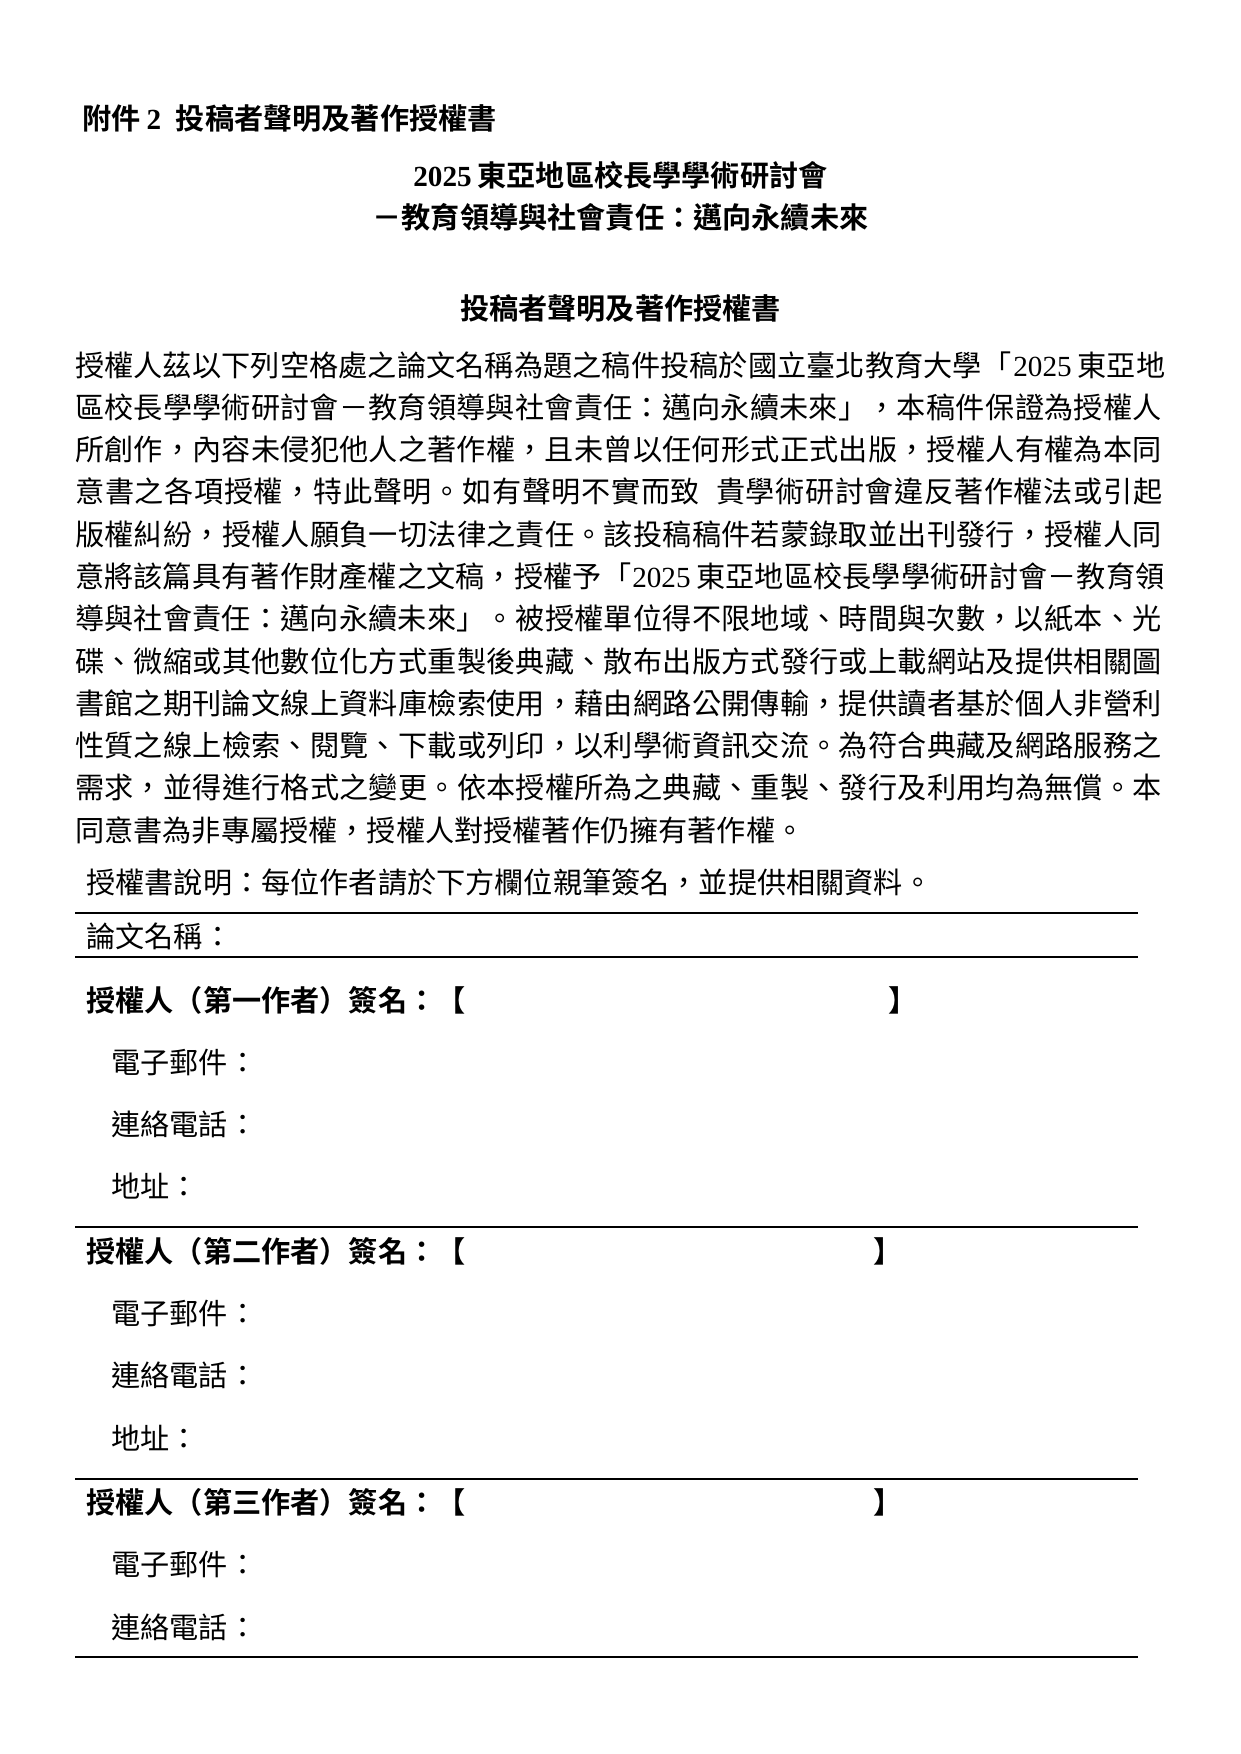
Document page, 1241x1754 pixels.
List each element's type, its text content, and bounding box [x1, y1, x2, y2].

table_cell 授權人（第一作者）簽名：【 】 電子郵件： 連絡電話： 地址： [75, 958, 1137, 1226]
text 附件2 投稿者聲明及著作授權書 [75, 96, 1165, 138]
text 2025東亞地區校長學學術研討會 [75, 153, 1165, 195]
table_cell 授權人（第三作者）簽名：【 】 電子郵件： 連絡電話： [75, 1480, 1137, 1656]
text 授權人茲以下列空格處之論文名稱為題之稿件投稿於國立臺北教育大學「2025東亞地區校長學學術研討會－教育領導與社會責任：邁向永續未來」，本稿件保證為授權人所創作，內容未侵犯他人之著作權，且未曾以任何形式正式出版，授權人有權為本同意書之各項授權，特此聲明。如有聲明不實而致 貴學術研討會違反著作權法或引起版權糾紛，授權人願負一切法律之責任。該投稿稿件若蒙錄取並出刊發行，授權人同意將該篇具有著作財產權之文稿，授權予「2025東亞地區校長學學術研討會－教育領導與社會責任：邁向永續未來」。被授權單位得不限地域、時間與次數，以紙本、光碟、微縮或其他數位化方式重製後典藏、散布出版方式發行或上載網站及提供相關圖書館之期刊論文線上資料庫檢索使用，藉由網路公開傳輸，提供讀者基於個人非營利性質之線上檢索、閱覽、下載或列印，以利學術資訊交流。為符合典藏及網路服務之需求，並得進行格式之變更。依本授權所為之典藏、重製、發行及利用均為無償。本同意書為非專屬授權，授權人對授權著作仍擁有著作權。 [75, 342, 1165, 850]
text 投稿者聲明及著作授權書 [75, 252, 1165, 328]
table_cell 授權人（第二作者）簽名：【 】 電子郵件： 連絡電話： 地址： [75, 1228, 1137, 1477]
table_cell 論文名稱： [75, 914, 1137, 956]
text －教育領導與社會責任：邁向永續未來 [75, 195, 1165, 237]
table_header 授權書說明：每位作者請於下方欄位親筆簽名，並提供相關資料。 [75, 850, 1137, 912]
